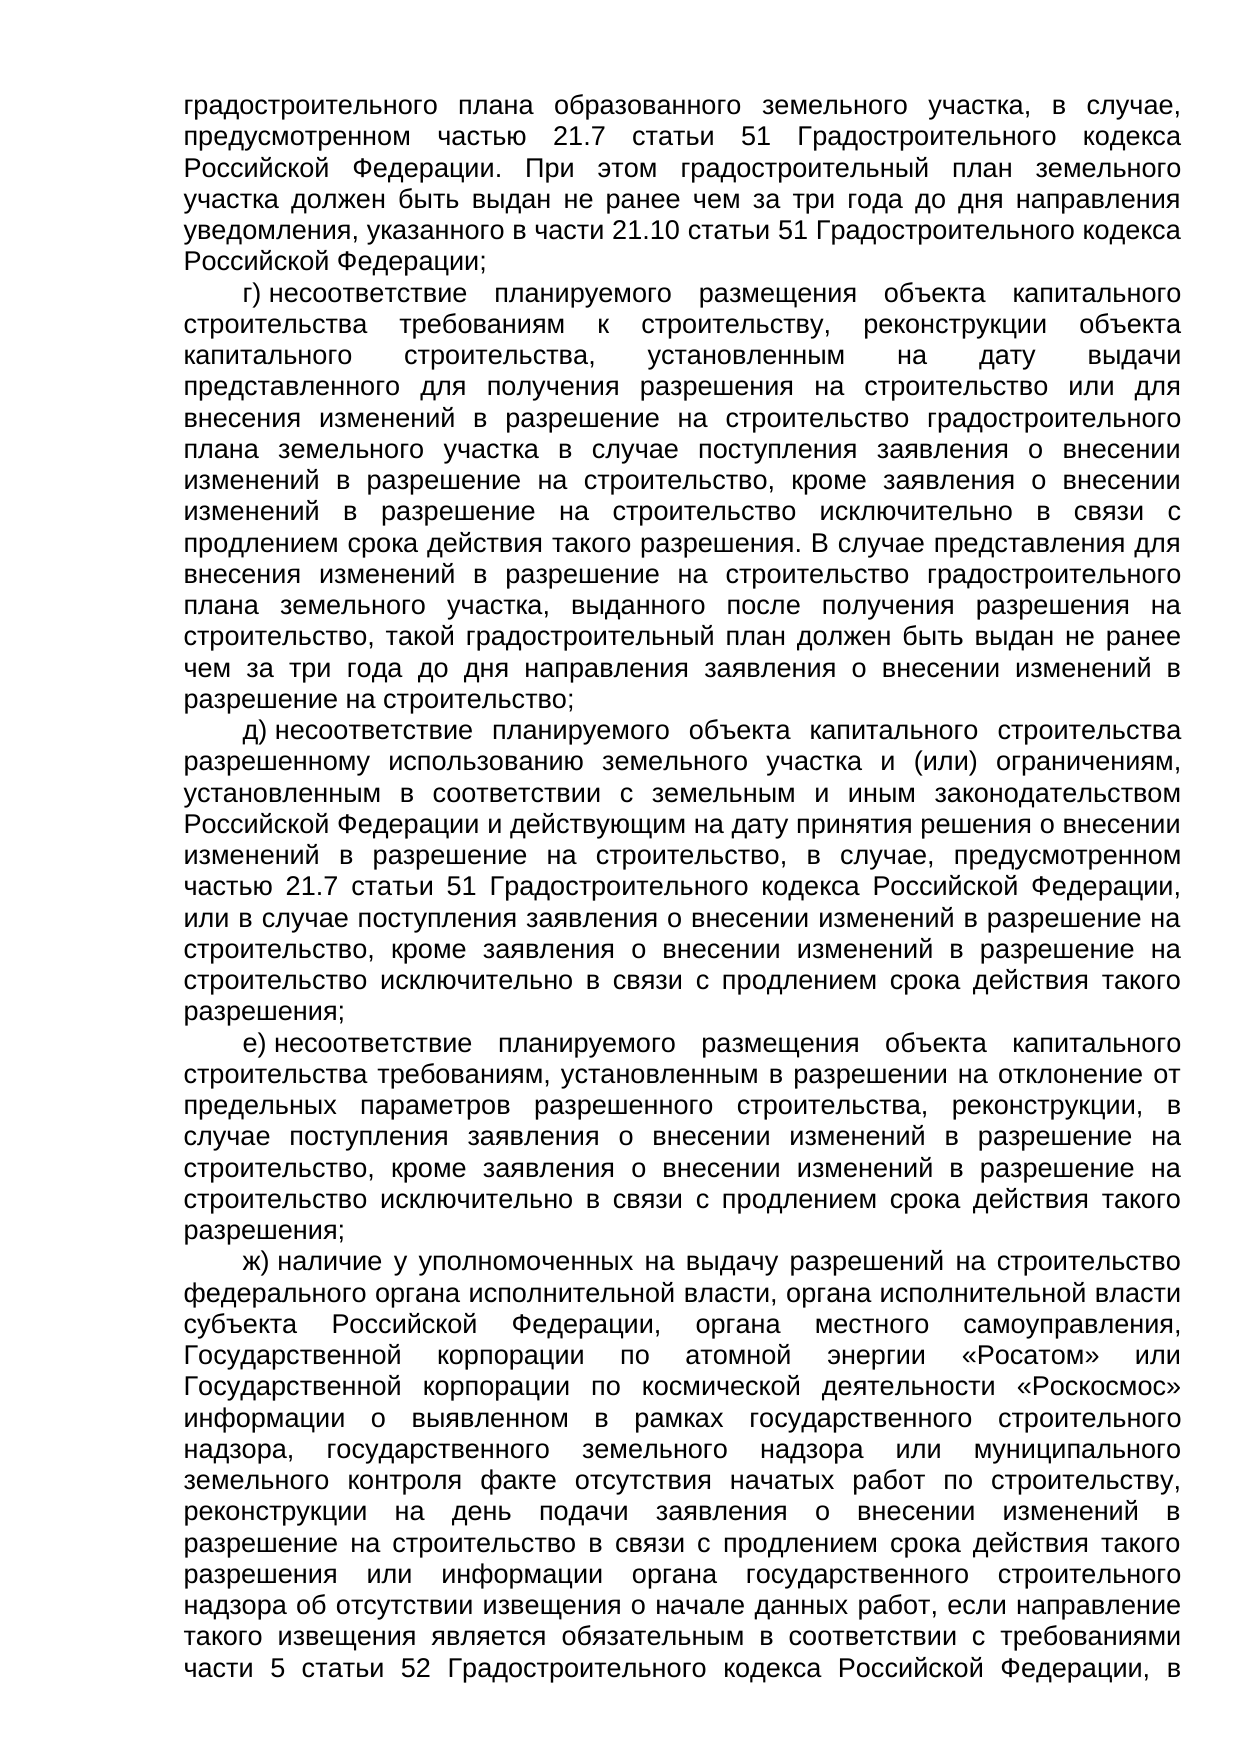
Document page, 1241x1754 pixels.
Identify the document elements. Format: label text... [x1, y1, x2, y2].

text градостроительного плана образованного земельного участка, в случае, предусмотренном частью 21.7 статьи 51 Градостроительного кодекса Российской Федерации. При этом градостроительный план земельного участка должен быть выдан не ранее чем за три года до дня направления уведомления, указанного в части 21.10 статьи 51 Градостроительного кодекса Российской Федерации; [183, 89, 1182, 277]
text ж) наличие у уполномоченных на выдачу разрешений на строительство федерального органа исполнительной власти, органа исполнительной власти субъекта Российской Федерации, органа местного самоуправления, Государственной корпорации по атомной энергии «Росатом» или Государственной корпорации по космической деятельности «Роскосмос» информации о выявленном в рамках государственного строительного надзора, государственного земельного надзора или муниципального земельного контроля факте отсутствия начатых работ по строительству, реконструкции на день подачи заявления о внесении изменений в разрешение на строительство в связи с продлением срока действия такого разрешения или информации органа государственного строительного надзора об отсутствии извещения о начале данных работ, если направление такого извещения является обязательным в соответствии с требованиями части 5 статьи 52 Градостроительного кодекса Российской Федерации, в [183, 1245, 1182, 1683]
text г) несоответствие планируемого размещения объекта капитального строительства требованиям к строительству, реконструкции объекта капитального строительства, установленным на дату выдачи представленного для получения разрешения на строительство или для внесения изменений в разрешение на строительство градостроительного плана земельного участка в случае поступления заявления о внесении изменений в разрешение на строительство, кроме заявления о внесении изменений в разрешение на строительство исключительно в связи с продлением срока действия такого разрешения. В случае представления для внесения изменений в разрешение на строительство градостроительного плана земельного участка, выданного после получения разрешения на строительство, такой градостроительный план должен быть выдан не ранее чем за три года до дня направления заявления о внесении изменений в разрешение на строительство; [183, 277, 1182, 714]
text д) несоответствие планируемого объекта капитального строительства разрешенному использованию земельного участка и (или) ограничениям, установленным в соответствии с земельным и иным законодательством Российской Федерации и действующим на дату принятия решения о внесении изменений в разрешение на строительство, в случае, предусмотренном частью 21.7 статьи 51 Градостроительного кодекса Российской Федерации, или в случае поступления заявления о внесении изменений в разрешение на строительство, кроме заявления о внесении изменений в разрешение на строительство исключительно в связи с продлением срока действия такого разрешения; [183, 714, 1182, 1027]
text е) несоответствие планируемого размещения объекта капитального строительства требованиям, установленным в разрешении на отклонение от предельных параметров разрешенного строительства, реконструкции, в случае поступления заявления о внесении изменений в разрешение на строительство, кроме заявления о внесении изменений в разрешение на строительство исключительно в связи с продлением срока действия такого разрешения; [183, 1027, 1182, 1245]
